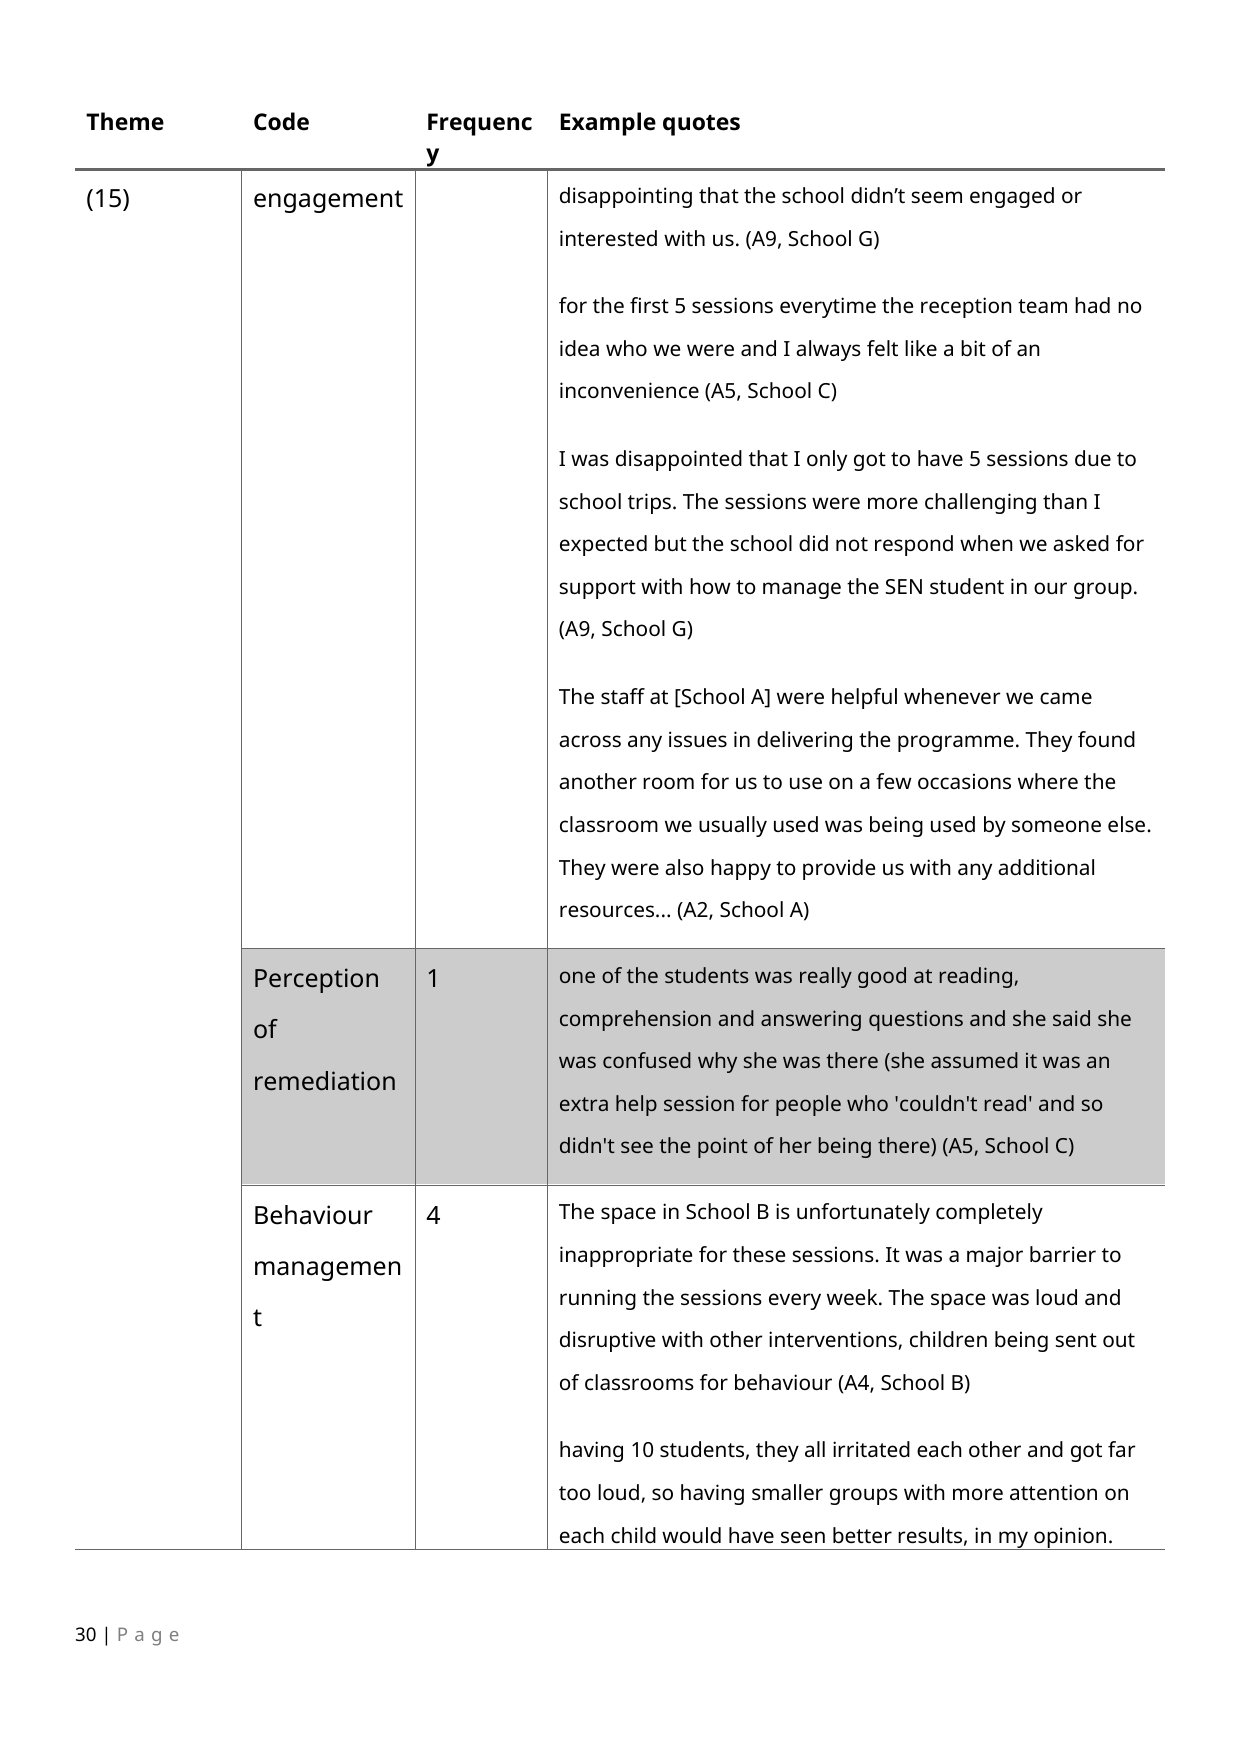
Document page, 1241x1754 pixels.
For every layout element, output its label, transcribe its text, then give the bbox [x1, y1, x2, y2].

table_header Example quotes [548, 106, 1165, 168]
table_header Code [242, 106, 415, 168]
table_cell 1 [416, 949, 547, 1184]
table_cell Behaviour management [242, 1186, 415, 1549]
table_cell 4 [416, 1186, 547, 1549]
table_cell disappointing that the school didn’t seem engaged or interested with us. (A9, School G) for the first 5 sessions everytime the reception team had no idea who we were and I always felt like a bit of an inconvenience (A5, School C) I was disappointed that I only got to have 5 sessions due to school trips. The sessions were more challenging than I expected but the school did not respond when we asked for support with how to manage the SEN student in our group. (A9, School G) The staff at [School A] were helpful whenever we came across any issues in delivering the programme. They found another room for us to use on a few occasions where the classroom we usually used was being used by someone else. They were also happy to provide us with any additional resources... (A2, School A) [548, 171, 1165, 948]
table_cell (15) [75, 171, 241, 1549]
table_cell engagement [242, 171, 415, 948]
table_cell The space in School B is unfortunately completely inappropriate for these sessions. It was a major barrier to running the sessions every week. The space was loud and disruptive with other interventions, children being sent out of classrooms for behaviour (A4, School B) having 10 students, they all irritated each other and got far too loud, so having smaller groups with more attention on each child would have seen better results, in my opinion. [548, 1186, 1165, 1549]
table_cell Perception of remediation [242, 949, 415, 1184]
table_header Theme [75, 106, 242, 168]
table_cell [416, 171, 547, 948]
table_cell one of the students was really good at reading, comprehension and answering questions and she said she was confused why she was there (she assumed it was an extra help session for people who 'couldn't read' and so didn't see the point of her being there) (A5, School C) [548, 949, 1165, 1184]
table_header Frequency [415, 106, 547, 168]
